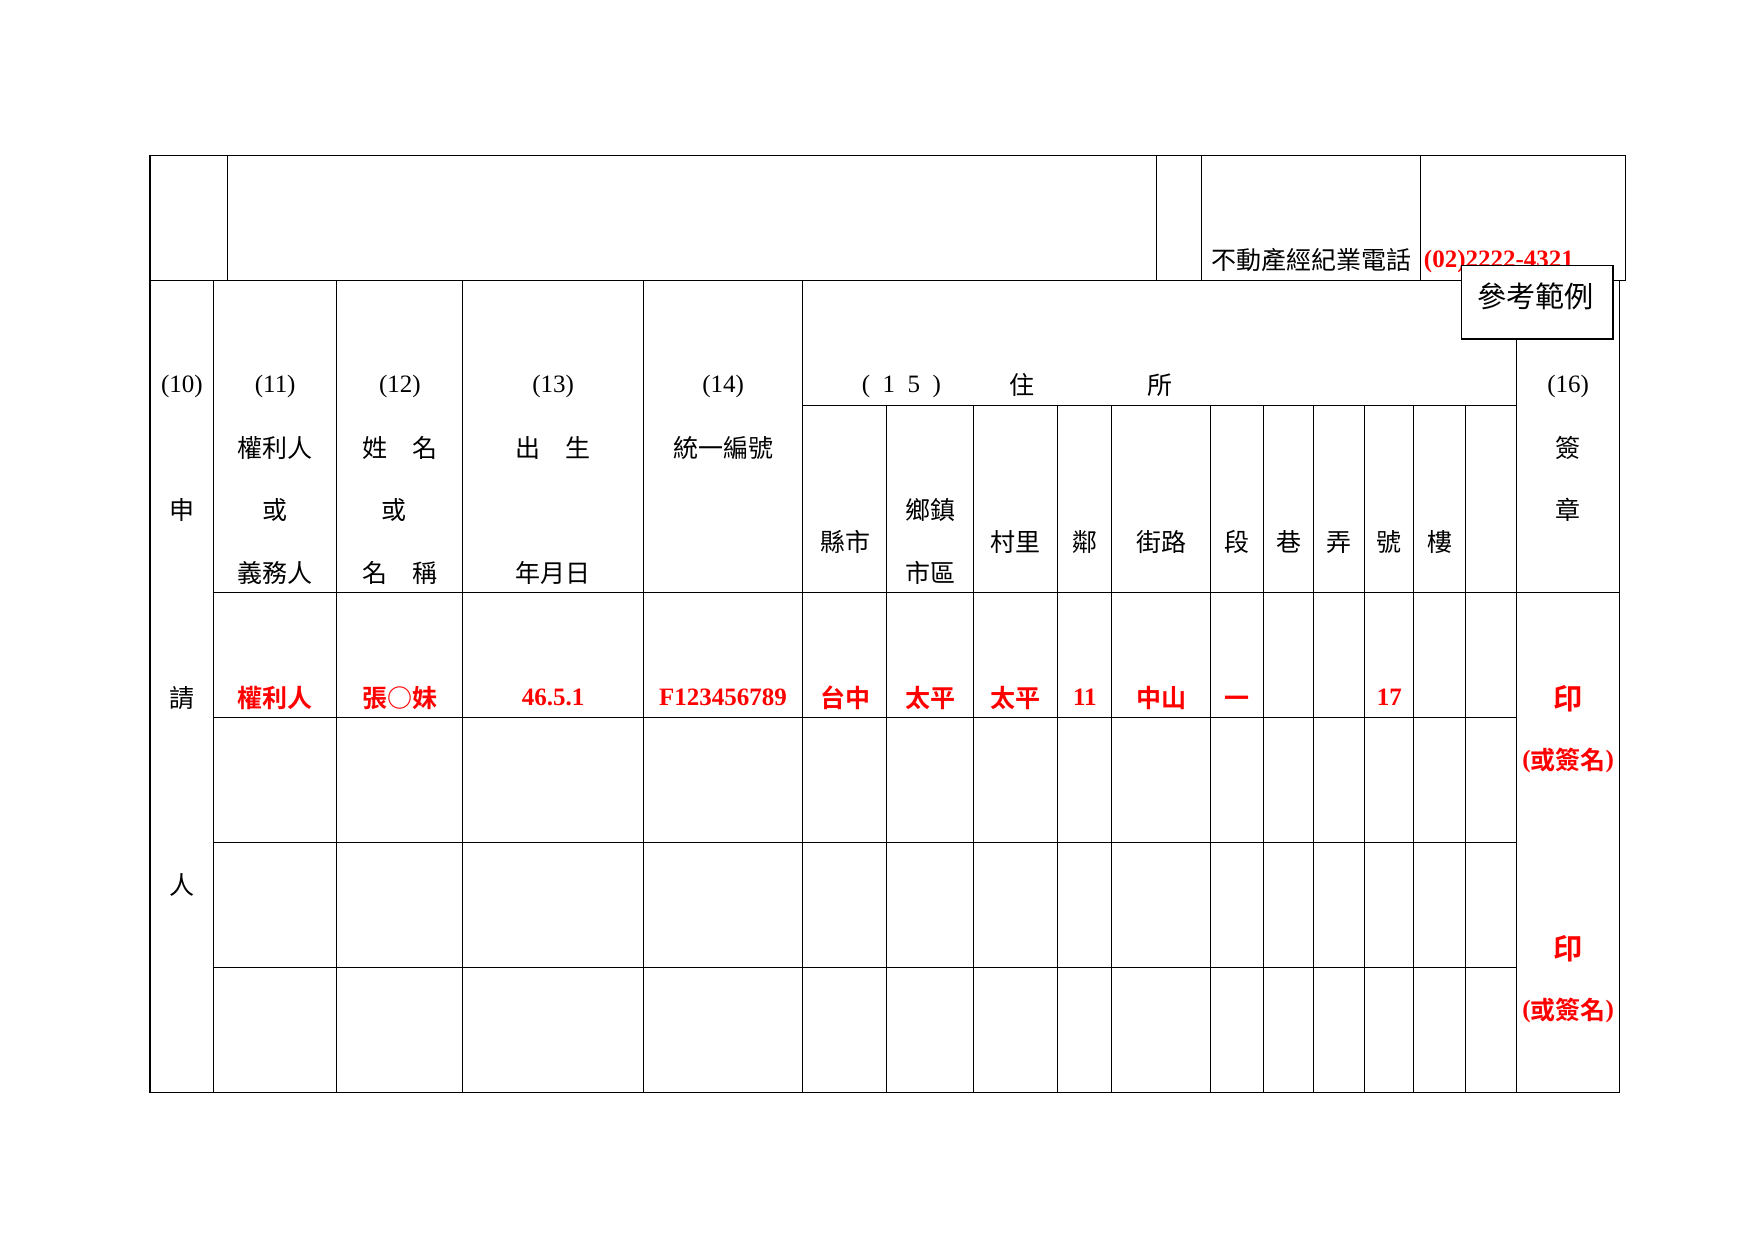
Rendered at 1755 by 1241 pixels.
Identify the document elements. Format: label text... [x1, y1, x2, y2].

table_cell [1264, 843, 1313, 967]
table_cell [1112, 718, 1210, 842]
table_cell [463, 843, 643, 967]
table_cell [1264, 593, 1313, 717]
table_cell [1365, 718, 1413, 842]
table_cell 村里 [974, 406, 1057, 592]
table_cell [1466, 406, 1516, 592]
table_cell 11 [1058, 593, 1111, 717]
table_cell 張○妹 [337, 593, 462, 717]
table_cell [151, 156, 227, 280]
table_cell 不動產經紀業電話 [1202, 156, 1420, 280]
table_cell [228, 156, 1156, 280]
table_cell [1211, 843, 1263, 967]
table_cell (11) 權利人 或 義務人 [214, 281, 336, 592]
table_cell [1112, 843, 1210, 967]
table_cell [1365, 843, 1413, 967]
table_cell [887, 968, 973, 1092]
table_cell (10) 申 請 人 [151, 281, 213, 1092]
table_cell [1058, 718, 1111, 842]
table_cell (15) 住 所 [803, 281, 1516, 405]
table_cell 17 [1365, 593, 1413, 717]
table_cell (14) 統一編號 [644, 281, 802, 592]
table_cell 樓 [1414, 406, 1465, 592]
table_cell [337, 843, 462, 967]
table_cell [1314, 968, 1364, 1092]
table_cell [644, 718, 802, 842]
table_cell [1211, 968, 1263, 1092]
table_cell [337, 718, 462, 842]
table_cell [1620, 717, 1626, 842]
table_cell [1466, 718, 1516, 842]
table_cell [1414, 593, 1465, 717]
table_cell [1264, 718, 1313, 842]
table_cell [974, 968, 1057, 1092]
table_cell [1466, 968, 1516, 1092]
table_cell [1112, 968, 1210, 1092]
table_cell 號 [1365, 406, 1413, 592]
table_cell [1314, 593, 1364, 717]
table_cell [1264, 968, 1313, 1092]
table_cell (13) 出 生 年月日 [463, 281, 643, 592]
table_cell [644, 968, 802, 1092]
table_cell [803, 968, 886, 1092]
table_cell [644, 843, 802, 967]
table_cell [1314, 718, 1364, 842]
table_cell [887, 718, 973, 842]
table_cell [1466, 843, 1516, 967]
table_cell [1620, 592, 1626, 717]
table_cell [1211, 718, 1263, 842]
table_cell [1157, 156, 1201, 280]
table_cell 太平 [887, 593, 973, 717]
table_cell 街路 [1112, 406, 1210, 592]
table_cell [1620, 281, 1626, 405]
table_cell [803, 718, 886, 842]
table_cell [1466, 593, 1516, 717]
table_cell F123456789 [644, 593, 802, 717]
table_cell (16) 簽 章 [1517, 281, 1619, 592]
table_cell 縣市 [803, 406, 886, 592]
table_cell (15) 住 所 [1462, 266, 1612, 338]
table_cell [463, 968, 643, 1092]
table_cell 一 [1211, 593, 1263, 717]
table_cell 權利人 [214, 593, 336, 717]
table_cell 印 (或簽名) 印 (或簽名) [1517, 593, 1619, 1092]
table_cell [1314, 843, 1364, 967]
table_cell [974, 843, 1057, 967]
table_cell [214, 718, 336, 842]
table_cell [1414, 843, 1465, 967]
table_cell 鄉鎮 市區 [887, 406, 973, 592]
table_cell [887, 843, 973, 967]
table_cell 弄 [1314, 406, 1364, 592]
table_cell [1058, 843, 1111, 967]
table_cell [1620, 842, 1626, 967]
table_cell [1414, 968, 1465, 1092]
table_cell [1620, 967, 1626, 1092]
table_cell [337, 968, 462, 1092]
table_cell 中山 [1112, 593, 1210, 717]
table_cell [1058, 968, 1111, 1092]
table_cell 台中 [803, 593, 886, 717]
table_cell [214, 968, 336, 1092]
table_cell [463, 718, 643, 842]
table_cell [1414, 718, 1465, 842]
table_cell [1620, 405, 1626, 592]
table_cell [974, 718, 1057, 842]
table_cell 46.5.1 [463, 593, 643, 717]
table_cell 巷 [1264, 406, 1313, 592]
table_cell (02)2222-4321 [1421, 156, 1625, 280]
table_cell 太平 [974, 593, 1057, 717]
table_cell [214, 843, 336, 967]
table_cell (12) 姓 名 或 名 稱 [337, 281, 462, 592]
table_cell 鄰 [1058, 406, 1111, 592]
table_cell [803, 843, 886, 967]
table_cell [1365, 968, 1413, 1092]
table_cell 段 [1211, 406, 1263, 592]
